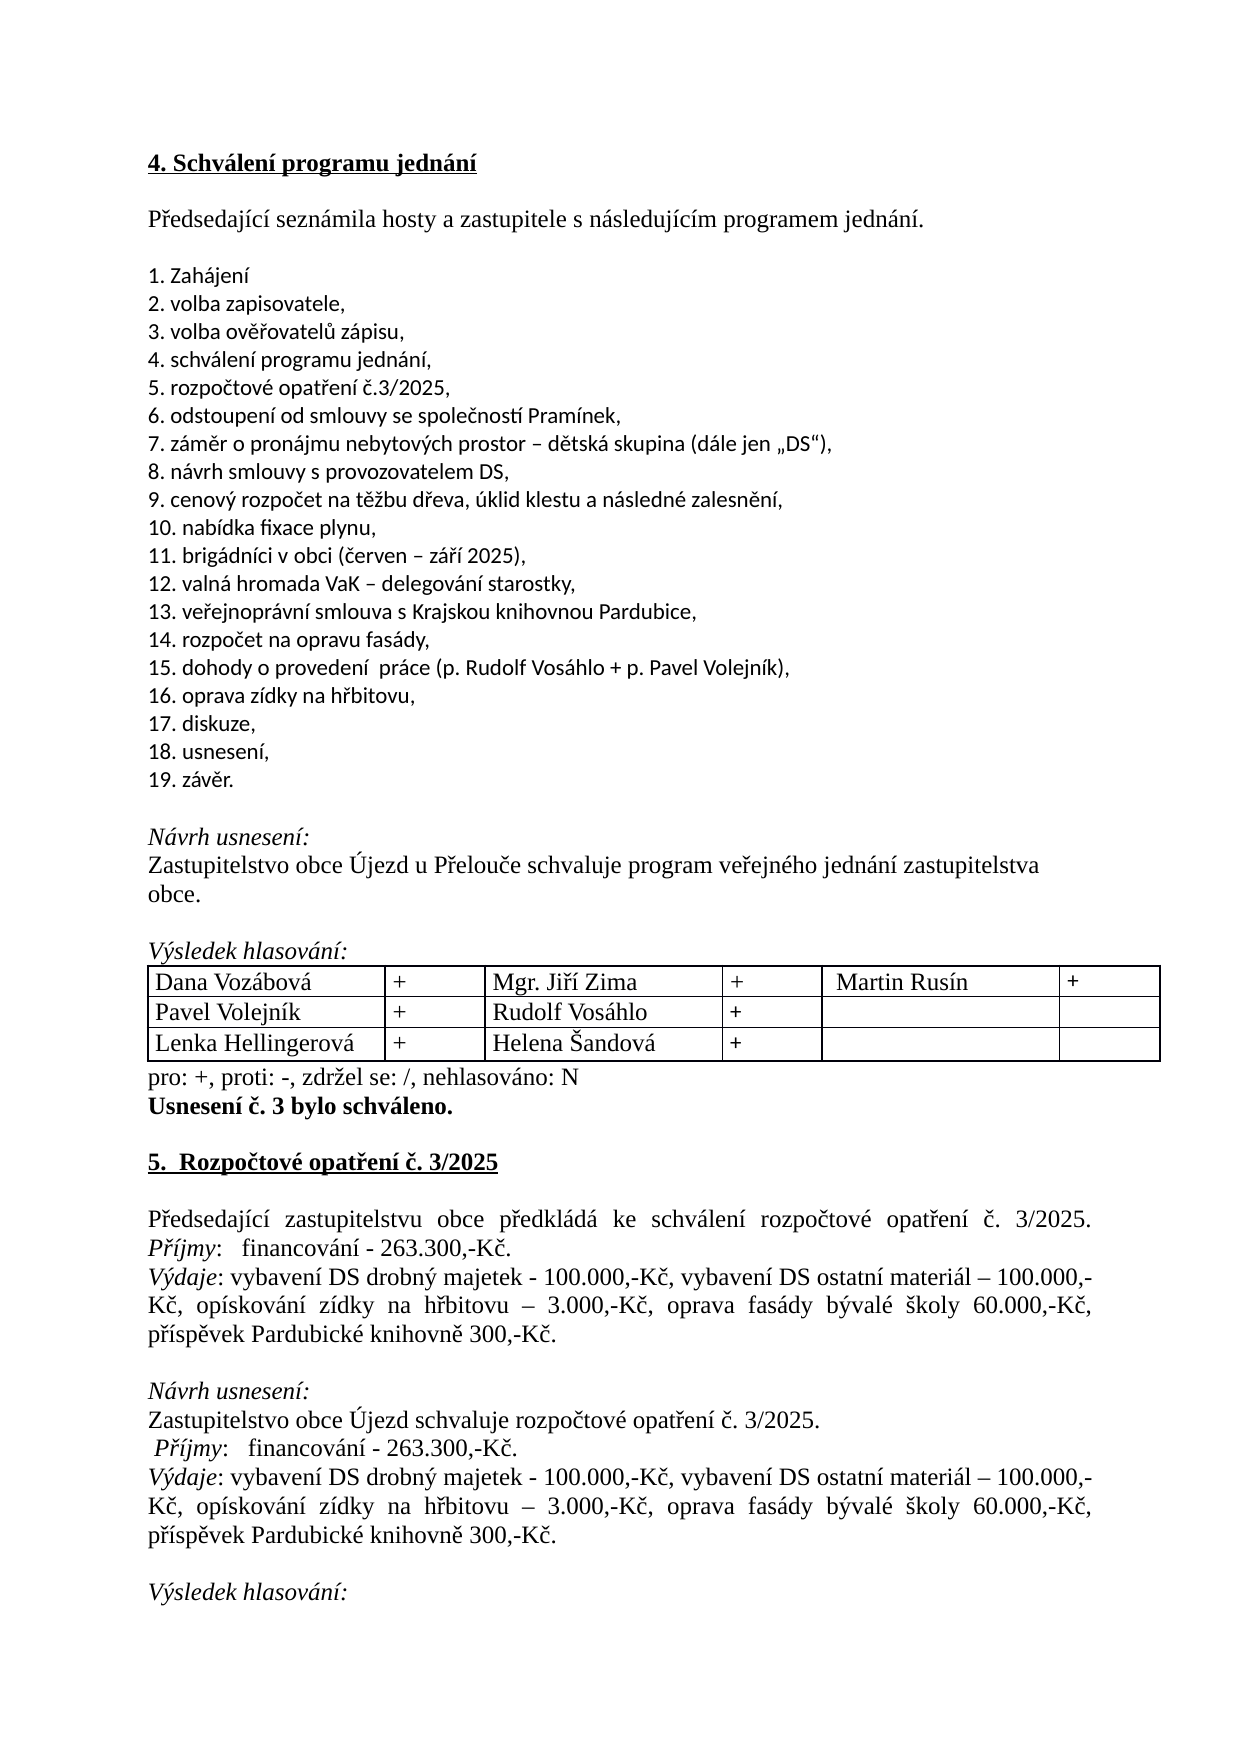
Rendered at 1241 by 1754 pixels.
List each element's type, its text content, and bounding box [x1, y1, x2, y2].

text Návrh usnesení: [148, 822, 1093, 850]
text 13. veřejnoprávní smlouva s Krajskou knihovnou Pardubice, [148, 597, 1093, 625]
text Výsledek hlasování: [148, 1577, 1093, 1605]
text 5. rozpočtové opatření č.3/2025, [148, 373, 1093, 401]
text 4. Schválení programu jednání [148, 148, 1093, 176]
text 7. záměr o pronájmu nebytových prostor – dětská skupina (dále jen „DS“), [148, 429, 1093, 457]
text Předsedající zastupitelstvu obce předkládá ke schválení rozpočtové opatření č. 3/2025. Příjmy: financování - 263.300,-Kč. [148, 1204, 1093, 1262]
table_cell [1060, 1028, 1159, 1060]
text Návrh usnesení: [148, 1376, 1093, 1405]
text Výdaje: vybavení DS drobný majetek - 100.000,-Kč, vybavení DS ostatní materiál – 100.000,-Kč, opískování zídky na hřbitovu – 3.000,-Kč, oprava fasády bývalé školy 60.000,-Kč, příspěvek Pardubické knihovně 300,-Kč. [148, 1462, 1093, 1548]
table_cell + [723, 1028, 821, 1060]
table_cell Pavel Volejník [149, 997, 384, 1027]
text 15. dohody o provedení práce (p. Rudolf Vosáhlo + p. Pavel Volejník), [148, 653, 1093, 681]
text pro: +, proti: -, zdržel se: /, nehlasováno: N [148, 1062, 1093, 1091]
text 19. závěr. [148, 766, 1093, 793]
text 11. brigádníci v obci (červen – září 2025), [148, 541, 1093, 569]
text 16. oprava zídky na hřbitovu, [148, 681, 1093, 709]
text 14. rozpočet na opravu fasády, [148, 625, 1093, 653]
text 9. cenový rozpočet na těžbu dřeva, úklid klestu a následné zalesnění, [148, 485, 1093, 513]
table_cell [823, 1028, 1059, 1060]
text 18. usnesení, [148, 737, 1093, 766]
text Předsedající seznámila hosty a zastupitele s následujícím programem jednání. [148, 204, 1093, 233]
text 4. schválení programu jednání, [148, 345, 1093, 373]
text Výdaje: vybavení DS drobný majetek - 100.000,-Kč, vybavení DS ostatní materiál – 100.000,-Kč, opískování zídky na hřbitovu – 3.000,-Kč, oprava fasády bývalé školy 60.000,-Kč, příspěvek Pardubické knihovně 300,-Kč. [148, 1262, 1093, 1348]
text Výsledek hlasování: [148, 936, 1093, 964]
table_cell + [386, 1028, 484, 1060]
text Zastupitelstvo obce Újezd u Přelouče schvaluje program veřejného jednání zastupitelstva obce. [148, 850, 1093, 908]
table_cell + [723, 997, 821, 1027]
table_cell Rudolf Vosáhlo [486, 997, 722, 1027]
text 1. Zahájení [148, 261, 1093, 289]
table_cell [1060, 997, 1159, 1027]
table_header + [386, 967, 484, 996]
text 5. Rozpočtové opatření č. 3/2025 [148, 1147, 1093, 1176]
text Usnesení č. 3 bylo schváleno. [148, 1091, 1093, 1119]
text Zastupitelstvo obce Újezd schvaluje rozpočtové opatření č. 3/2025. [148, 1405, 1093, 1433]
text 12. valná hromada VaK – delegování starostky, [148, 569, 1093, 597]
text 8. návrh smlouvy s provozovatelem DS, [148, 457, 1093, 485]
table_cell [823, 997, 1059, 1027]
text 6. odstoupení od smlouvy se společností Pramínek, [148, 401, 1093, 429]
table_cell Helena Šandová [486, 1028, 722, 1060]
text 17. diskuze, [148, 709, 1093, 737]
table_header Mgr. Jiří Zima [486, 967, 722, 996]
table_cell Lenka Hellingerová [149, 1028, 384, 1060]
text 3. volba ověřovatelů zápisu, [148, 317, 1093, 345]
table_header Martin Rusín [823, 967, 1059, 996]
table_cell + [386, 997, 484, 1027]
table_header Dana Vozábová [149, 967, 384, 996]
text Příjmy: financování - 263.300,-Kč. [148, 1433, 1093, 1462]
table_header + [1060, 967, 1159, 996]
text 10. nabídka fixace plynu, [148, 513, 1093, 541]
table_header + [723, 967, 821, 996]
text 2. volba zapisovatele, [148, 289, 1093, 317]
